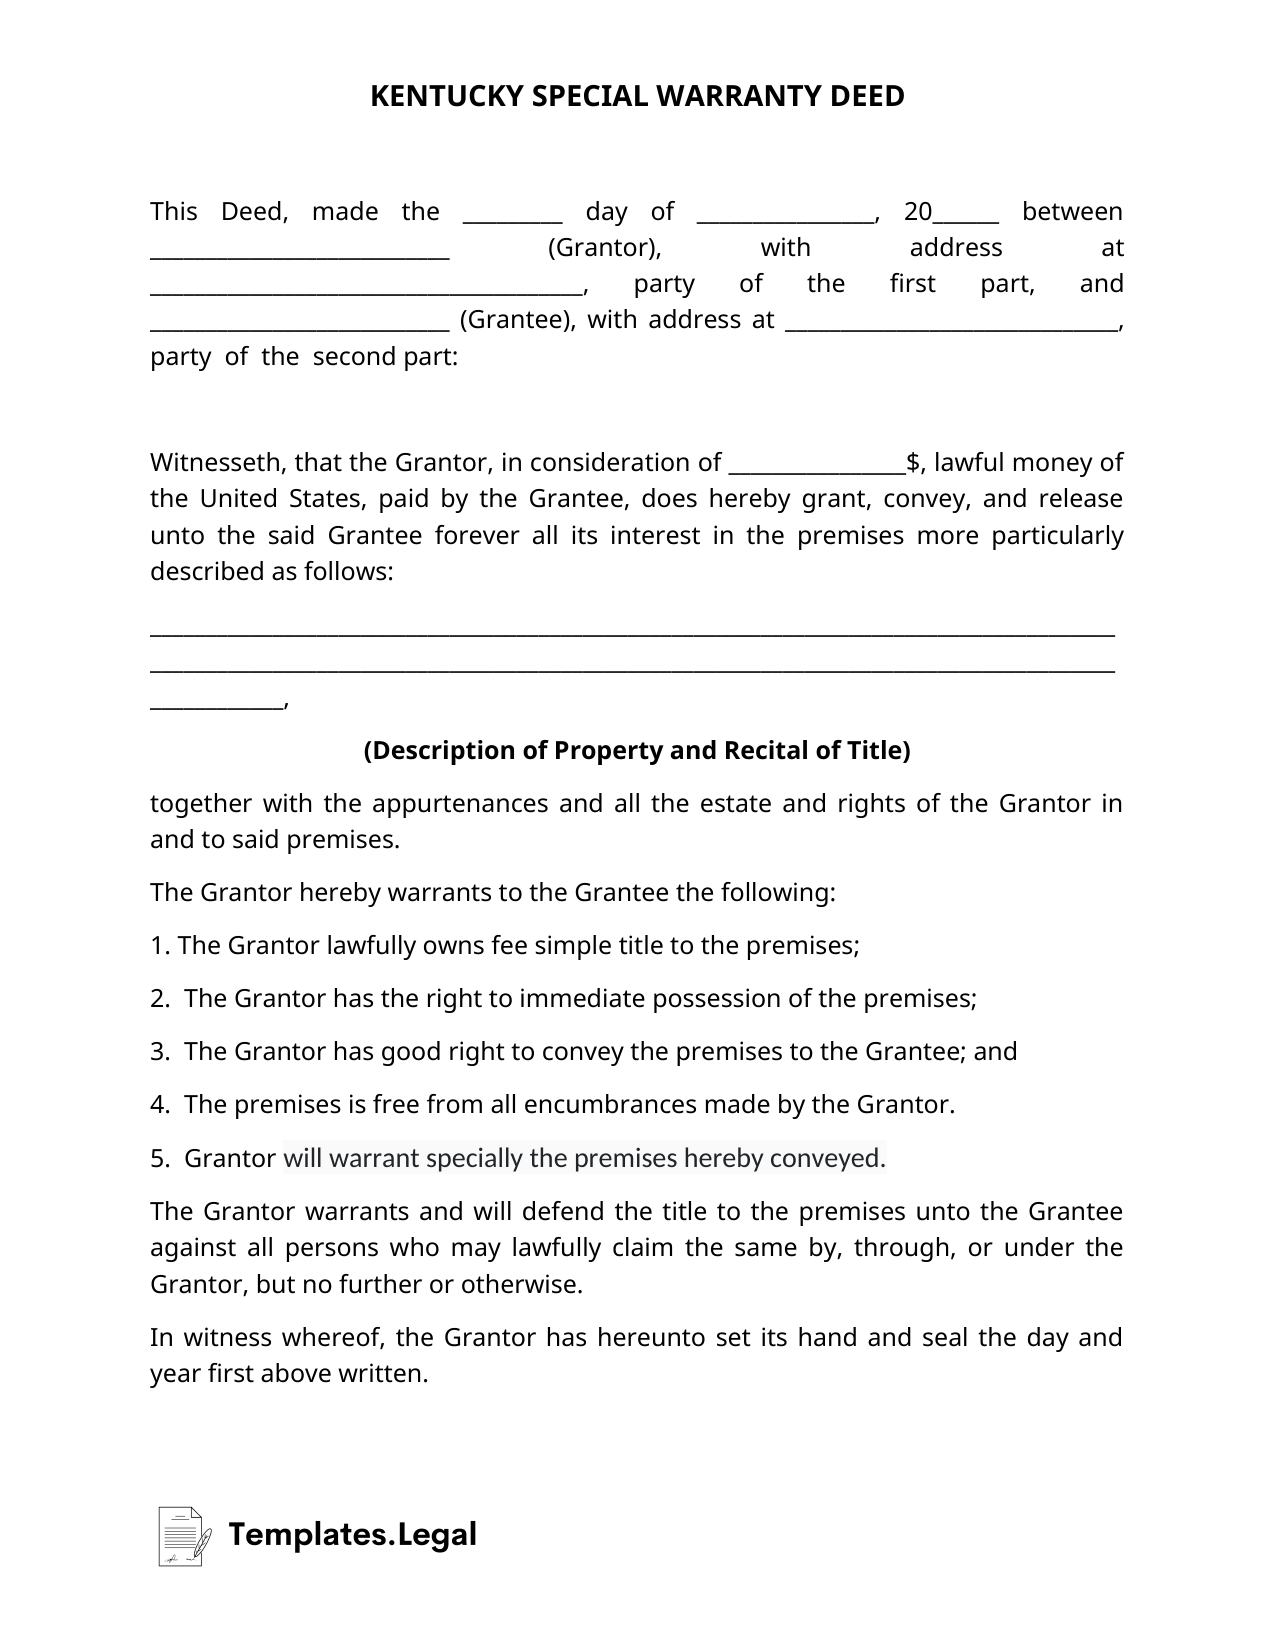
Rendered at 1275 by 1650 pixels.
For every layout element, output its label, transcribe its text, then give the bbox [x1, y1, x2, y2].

text __________________________________________________________________________________________________________________________________________________________________________________________, [150, 607, 1125, 713]
text KENTUCKY SPECIAL WARRANTY DEED [150, 75, 1125, 115]
text 3. The Grantor has good right to convey the premises to the Grantee; and [150, 1034, 1125, 1068]
text 5. Grantor will warrant specially the premises hereby conveyed. [150, 1140, 1125, 1174]
text 4. The premises is free from all encumbrances made by the Grantor. [150, 1087, 1125, 1121]
text 1. The Grantor lawfully owns fee simple title to the premises; [150, 928, 1125, 962]
text together with the appurtenances and all the estate and rights of the Grantor in and to said premises. [150, 785, 1125, 856]
text In witness whereof, the Grantor has hereunto set its hand and seal the day and year first above written. [150, 1319, 1125, 1390]
text The Grantor warrants and will defend the title to the premises unto the Grantee against all persons who may lawfully claim the same by, through, or under the Grantor, but no further or otherwise. [150, 1194, 1125, 1300]
text Witnesseth, that the Grantor, in consideration of ________________$, lawful money of the United States, paid by the Grantee, does hereby grant, convey, and release unto the said Grantee forever all its interest in the premises more particularly described as follows: [150, 444, 1125, 588]
text The Grantor hereby warrants to the Grantee the following: [150, 875, 1125, 909]
text This Deed, made the _________ day of ________________, 20______ between ___________________________ (Grantor), with address at _______________________________________, party of the first part, and ___________________________ (Grantee), with address at ______________________________, party of the second part: [150, 193, 1125, 373]
text (Description of Property and Recital of Title) [150, 732, 1125, 766]
text 2. The Grantor has the right to immediate possession of the premises; [150, 981, 1125, 1015]
